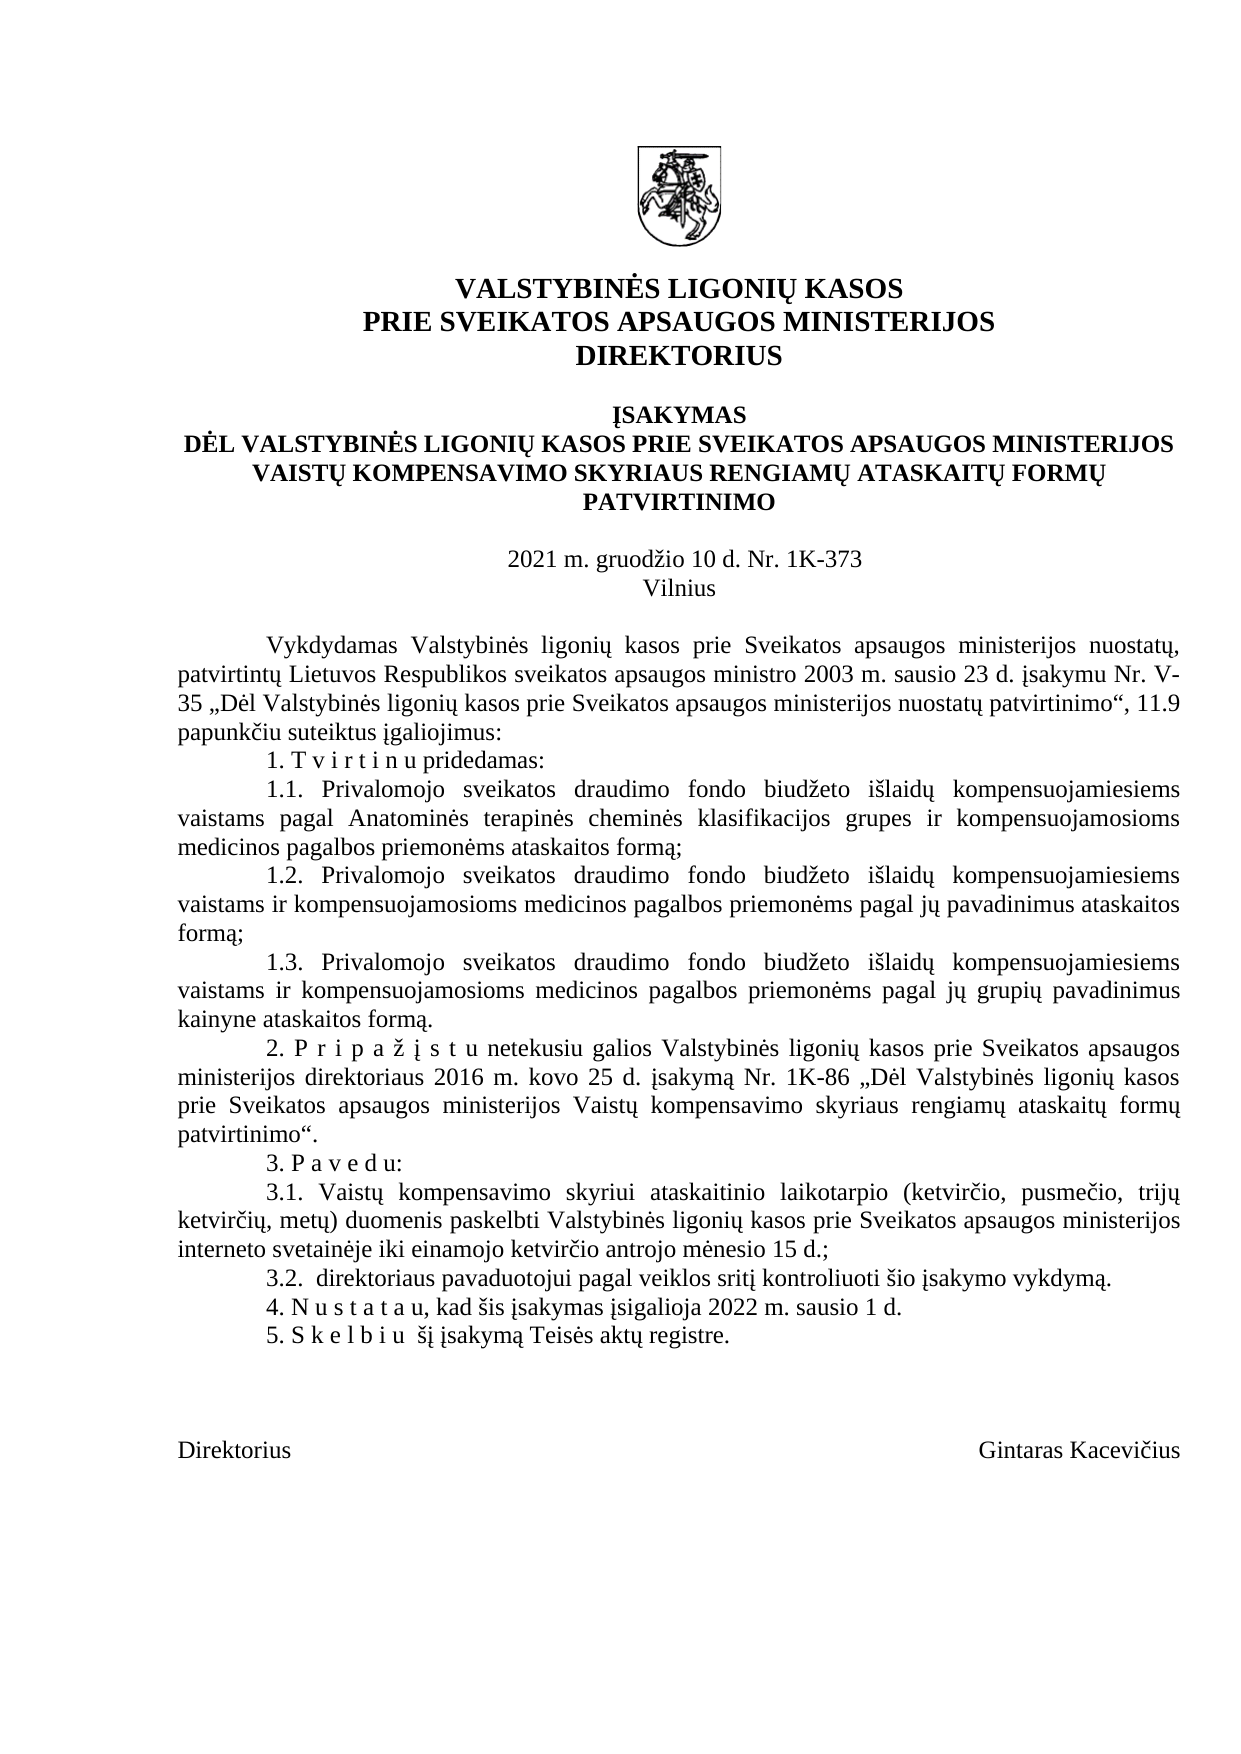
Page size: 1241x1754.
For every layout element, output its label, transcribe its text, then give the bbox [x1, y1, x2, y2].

text Dėl VALSTYBINĖS LIGONIŲ KASOS PRIE SVEIKATOS APSAUGOS MINISTERIJOS VAISTŲ KOMPENSAVIMO SKYRIAUS RENGIAMŲ ATASKAITŲ FORMŲ PATVIRTINIMO [177, 429, 1181, 515]
text DIREKTORIUS [177, 338, 1181, 372]
text 3.1. Vaistų kompensavimo skyriui ataskaitinio laikotarpio (ketvirčio, pusmečio, trijų ketvirčių, metų) duomenis paskelbti Valstybinės ligonių kasos prie Sveikatos apsaugos ministerijos interneto svetainėje iki einamojo ketvirčio antrojo mėnesio 15 d.; [177, 1177, 1181, 1263]
text Vykdydamas Valstybinės ligonių kasos prie Sveikatos apsaugos ministerijos nuostatų, patvirtintų Lietuvos Respublikos sveikatos apsaugos ministro 2003 m. sausio 23 d. įsakymu Nr. V-35 „Dėl Valstybinės ligonių kasos prie Sveikatos apsaugos ministerijos nuostatų patvirtinimo“, 11.9 papunkčiu suteiktus įgaliojimus: [177, 630, 1181, 745]
text Direktorius Gintaras Kacevičius [177, 1435, 1181, 1464]
text 4. N u s t a t a u, kad šis įsakymas įsigalioja 2022 m. sausio 1 d. [177, 1292, 1181, 1320]
text Vilnius [177, 573, 1181, 602]
text PRIE SVEIKATOS APSAUGOS MINISTERIJOS [177, 304, 1181, 338]
text 1.3. Privalomojo sveikatos draudimo fondo biudžeto išlaidų kompensuojamiesiems vaistams ir kompensuojamosioms medicinos pagalbos priemonėms pagal jų grupių pavadinimus kainyne ataskaitos formą. [177, 947, 1181, 1033]
text 1.2. Privalomojo sveikatos draudimo fondo biudžeto išlaidų kompensuojamiesiems vaistams ir kompensuojamosioms medicinos pagalbos priemonėms pagal jų pavadinimus ataskaitos formą; [177, 860, 1181, 947]
text 3. P a v e d u: [177, 1148, 1181, 1177]
text VALSTYBINĖS LIGONIŲ KASOS [177, 271, 1181, 304]
text 2. P r i p a ž į s t u netekusiu galios Valstybinės ligonių kasos prie Sveikatos apsaugos ministerijos direktoriaus 2016 m. kovo 25 d. įsakymą Nr. 1K-86 „Dėl Valstybinės ligonių kasos prie Sveikatos apsaugos ministerijos Vaistų kompensavimo skyriaus rengiamų ataskaitų formų patvirtinimo“. [177, 1033, 1181, 1148]
text 1. T v i r t i n u pridedamas: [177, 745, 1181, 774]
text 1.1. Privalomojo sveikatos draudimo fondo biudžeto išlaidų kompensuojamiesiems vaistams pagal Anatominės terapinės cheminės klasifikacijos grupes ir kompensuojamosioms medicinos pagalbos priemonėms ataskaitos formą; [177, 774, 1181, 860]
text 2021 m. gruodžio 10 d. Nr. 1K-373 [188, 544, 1181, 573]
text 3.2. direktoriaus pavaduotojui pagal veiklos sritį kontroliuoti šio įsakymo vykdymą. [177, 1263, 1181, 1292]
text ĮSAKYMAS [177, 400, 1181, 429]
text 5. S k e l b i u šį įsakymą Teisės aktų registre. [177, 1320, 1181, 1349]
